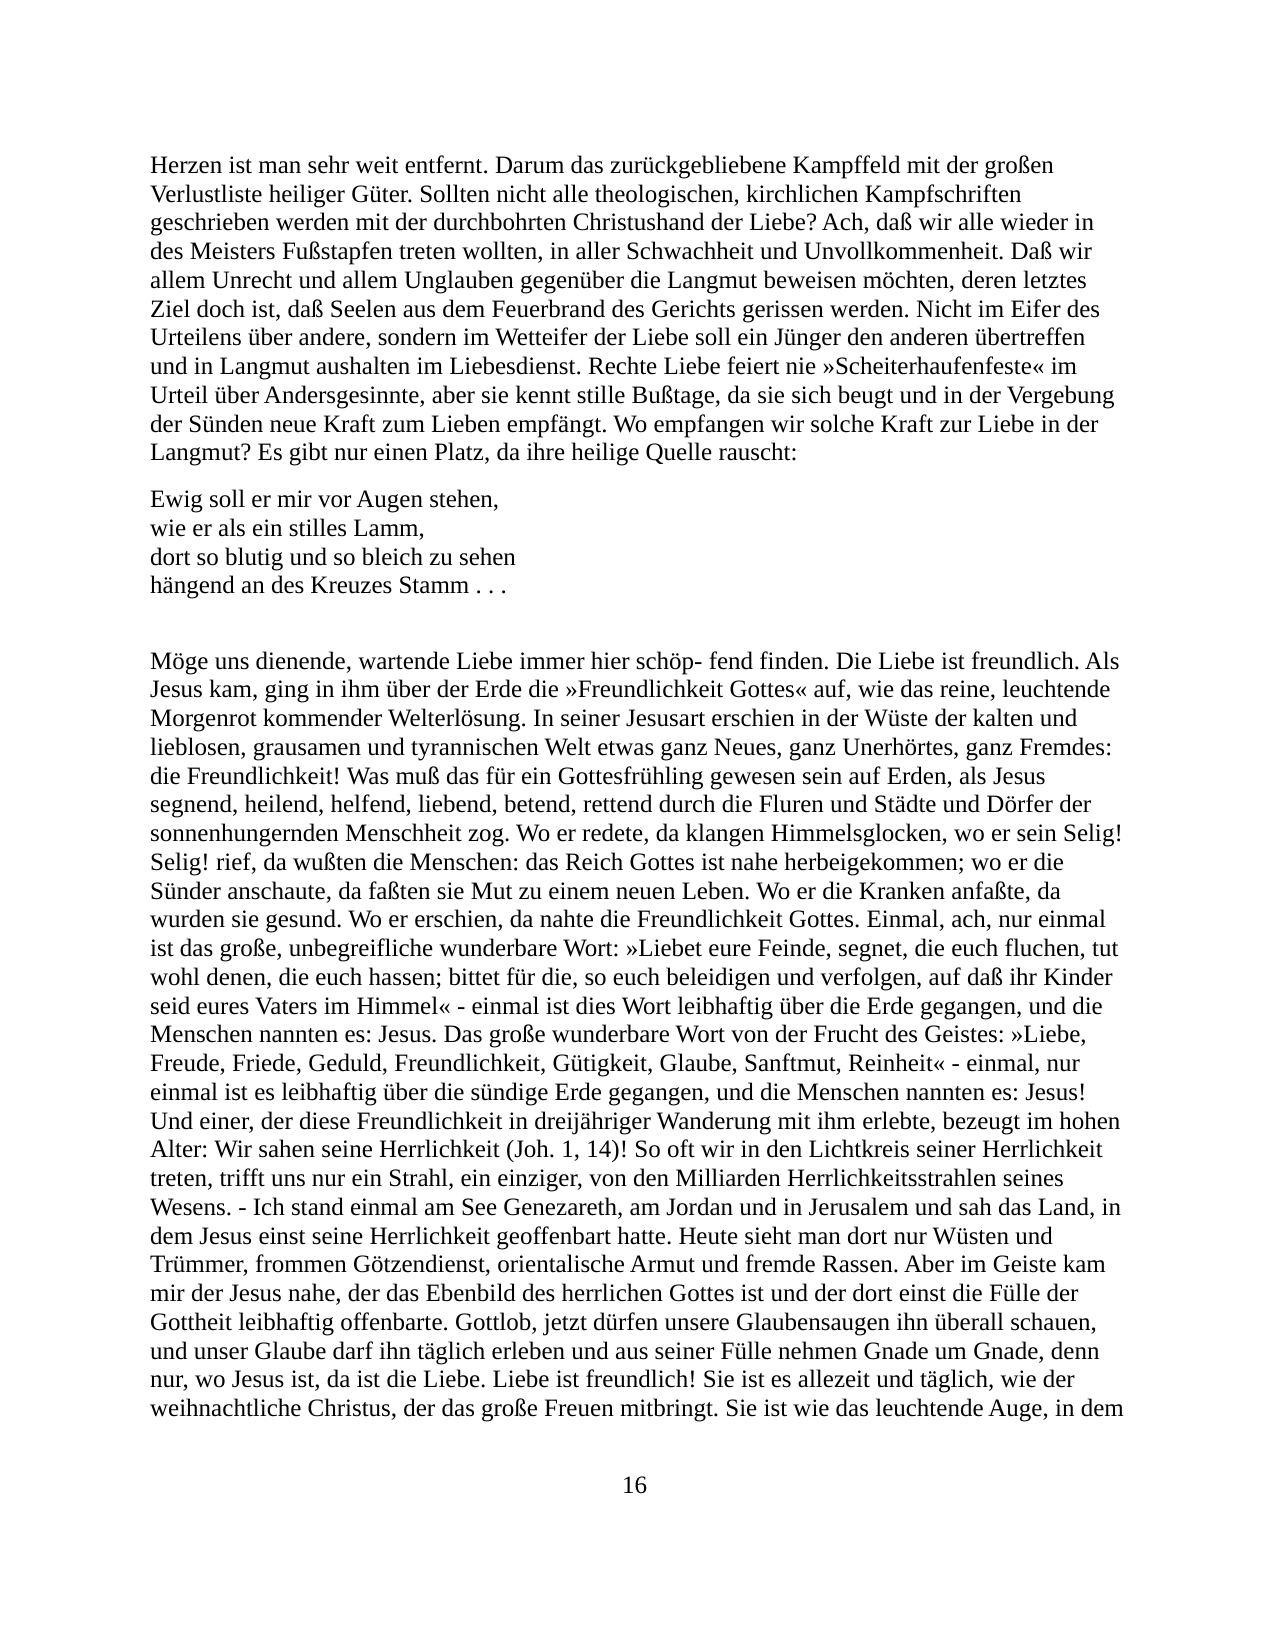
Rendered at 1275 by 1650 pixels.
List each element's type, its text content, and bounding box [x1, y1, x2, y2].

text Herzen ist man sehr weit entfernt. Darum das zurückgebliebene Kampffeld mit der großen Verlustliste heiliger Güter. Sollten nicht alle theologischen, kirchlichen Kampfschriften geschrieben werden mit der durchbohrten Christushand der Liebe? Ach, daß wir alle wieder in des Meisters Fußstapfen treten wollten, in aller Schwachheit und Unvollkommenheit. Daß wir allem Unrecht und allem Unglauben gegenüber die Langmut beweisen möchten, deren letztes Ziel doch ist, daß Seelen aus dem Feuerbrand des Gerichts gerissen werden. Nicht im Eifer des Urteilens über andere, sondern im Wetteifer der Liebe soll ein Jünger den anderen übertreffen und in Langmut aushalten im Liebesdienst. Rechte Liebe feiert nie »Scheiterhaufenfeste« im Urteil über Andersgesinnte, aber sie kennt stille Bußtage, da sie sich beugt und in der Vergebung der Sünden neue Kraft zum Lieben empfängt. Wo empfangen wir solche Kraft zur Liebe in der Langmut? Es gibt nur einen Platz, da ihre heilige Quelle rauscht: [150, 150, 1125, 466]
text Möge uns dienende, wartende Liebe immer hier schöp- fend finden. Die Liebe ist freundlich. Als Jesus kam, ging in ihm über der Erde die »Freundlichkeit Gottes« auf, wie das reine, leuchtende Morgenrot kommender Welterlösung. In seiner Jesusart erschien in der Wüste der kalten und lieblosen, grausamen und tyrannischen Welt etwas ganz Neues, ganz Unerhörtes, ganz Fremdes: die Freundlichkeit! Was muß das für ein Gottesfrühling gewesen sein auf Erden, als Jesus segnend, heilend, helfend, liebend, betend, rettend durch die Fluren und Städte und Dörfer der sonnenhungernden Menschheit zog. Wo er redete, da klangen Himmelsglocken, wo er sein Selig! Selig! rief, da wußten die Menschen: das Reich Gottes ist nahe herbeigekommen; wo er die Sünder anschaute, da faßten sie Mut zu einem neuen Leben. Wo er die Kranken anfaßte, da wurden sie gesund. Wo er erschien, da nahte die Freundlichkeit Gottes. Einmal, ach, nur einmal ist das große, unbegreifliche wunderbare Wort: »Liebet eure Feinde, segnet, die euch fluchen, tut wohl denen, die euch hassen; bittet für die, so euch beleidigen und verfolgen, auf daß ihr Kinder seid eures Vaters im Himmel« - einmal ist dies Wort leibhaftig über die Erde gegangen, und die Menschen nannten es: Jesus. Das große wunderbare Wort von der Frucht des Geistes: »Liebe, Freude, Friede, Geduld, Freundlichkeit, Gütigkeit, Glaube, Sanftmut, Reinheit« - einmal, nur einmal ist es leibhaftig über die sündige Erde gegangen, und die Menschen nannten es: Jesus! Und einer, der diese Freundlichkeit in dreijähriger Wanderung mit ihm erlebte, bezeugt im hohen Alter: Wir sahen seine Herrlichkeit (Joh. 1, 14)! So oft wir in den Lichtkreis seiner Herrlichkeit treten, trifft uns nur ein Strahl, ein einziger, von den Milliarden Herrlichkeitsstrahlen seines Wesens. - Ich stand einmal am See Genezareth, am Jordan und in Jerusalem und sah das Land, in dem Jesus einst seine Herrlichkeit geoffenbart hatte. Heute sieht man dort nur Wüsten und Trümmer, frommen Götzendienst, orientalische Armut und fremde Rassen. Aber im Geiste kam mir der Jesus nahe, der das Ebenbild des herrlichen Gottes ist und der dort einst die Fülle der Gottheit leibhaftig offenbarte. Gottlob, jetzt dürfen unsere Glaubensaugen ihn überall schauen, und unser Glaube darf ihn täglich erleben und aus seiner Fülle nehmen Gnade um Gnade, denn nur, wo Jesus ist, da ist die Liebe. Liebe ist freundlich! Sie ist es allezeit und täglich, wie der weihnachtliche Christus, der das große Freuen mitbringt. Sie ist wie das leuchtende Auge, in dem [150, 646, 1125, 1422]
text Ewig soll er mir vor Augen stehen, wie er als ein stilles Lamm, dort so blutig und so bleich zu sehen hängend an des Kreuzes Stamm . . . [150, 484, 1125, 628]
